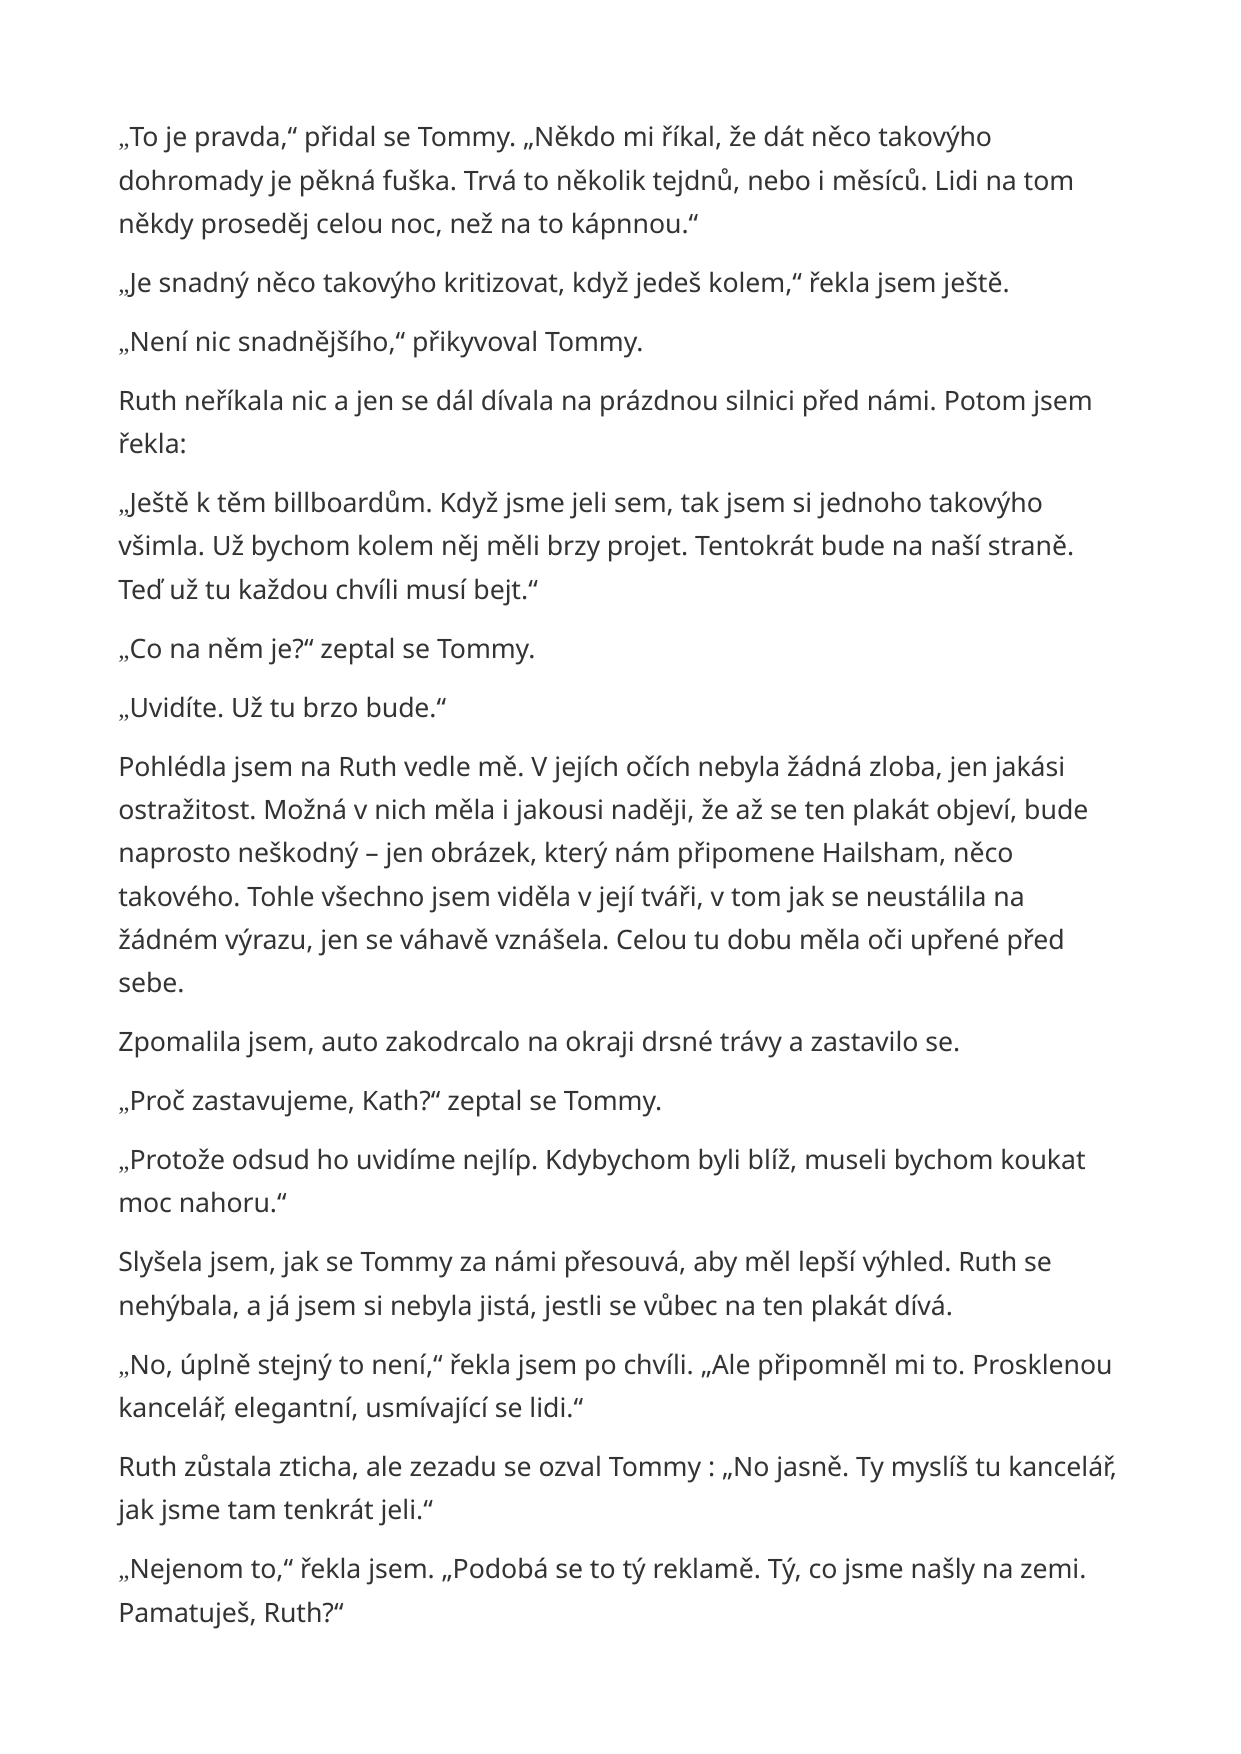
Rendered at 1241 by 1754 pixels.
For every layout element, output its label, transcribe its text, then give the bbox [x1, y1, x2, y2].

text „Nejenom to,“ řekla jsem. „Podobá se to tý reklamě. Tý, co jsme našly na zemi. Pamatuješ, Ruth?“ [118, 1550, 1122, 1630]
text Zpomalila jsem, auto zakodrcalo na okraji drsné trávy a zastavilo se. [118, 1023, 1122, 1059]
text „Není nic snadnějšího,“ přikyvoval Tommy. [118, 323, 1122, 359]
text „Ještě k těm billboardům. Když jsme jeli sem, tak jsem si jednoho takovýho všimla. Už bychom kolem něj měli brzy projet. Tentokrát bude na naší straně. Teď už tu každou chvíli musí bejt.“ [118, 484, 1122, 607]
text Pohlédla jsem na Ruth vedle mě. V jejích očích nebyla žádná zloba, jen jakási ostražitost. Možná v nich měla i jakousi naději, že až se ten plakát objeví, bude naprosto neškodný – jen obrázek, který nám připomene Hailsham, něco takového. Tohle všechno jsem viděla v její tváři, v tom jak se neustálila na žádném výrazu, jen se váhavě vznášela. Celou tu dobu měla oči upřené před sebe. [118, 747, 1122, 1000]
text Slyšela jsem, jak se Tommy za námi přesouvá, aby měl lepší výhled. Ruth se nehýbala, a já jsem si nebyla jistá, jestli se vůbec na ten plakát dívá. [118, 1243, 1122, 1323]
text „No, úplně stejný to není,“ řekla jsem po chvíli. „Ale připomněl mi to. Prosklenou kancelář, elegantní, usmívající se lidi.“ [118, 1346, 1122, 1425]
text Ruth neříkala nic a jen se dál dívala na prázdnou silnici před námi. Potom jsem řekla: [118, 382, 1122, 461]
text „Proč zastavujeme, Kath?“ zeptal se Tommy. [118, 1082, 1122, 1118]
text „Co na něm je?“ zeptal se Tommy. [118, 629, 1122, 666]
text „Protože odsud ho uvidíme nejlíp. Kdybychom byli blíž, museli bychom koukat moc nahoru.“ [118, 1141, 1122, 1221]
text „To je pravda,“ přidal se Tommy. „Někdo mi říkal, že dát něco takovýho dohromady je pěkná fuška. Trvá to několik tejdnů, nebo i měsíců. Lidi na tom někdy proseděj celou noc, než na to kápnnou.“ [118, 118, 1122, 241]
text „Je snadný něco takovýho kritizovat, když jedeš kolem,“ řekla jsem ještě. [118, 264, 1122, 300]
text Ruth zůstala zticha, ale zezadu se ozval Tommy : „No jasně. Ty myslíš tu kancelář, jak jsme tam tenkrát jeli.“ [118, 1448, 1122, 1527]
text „Uvidíte. Už tu brzo bude.“ [118, 688, 1122, 725]
